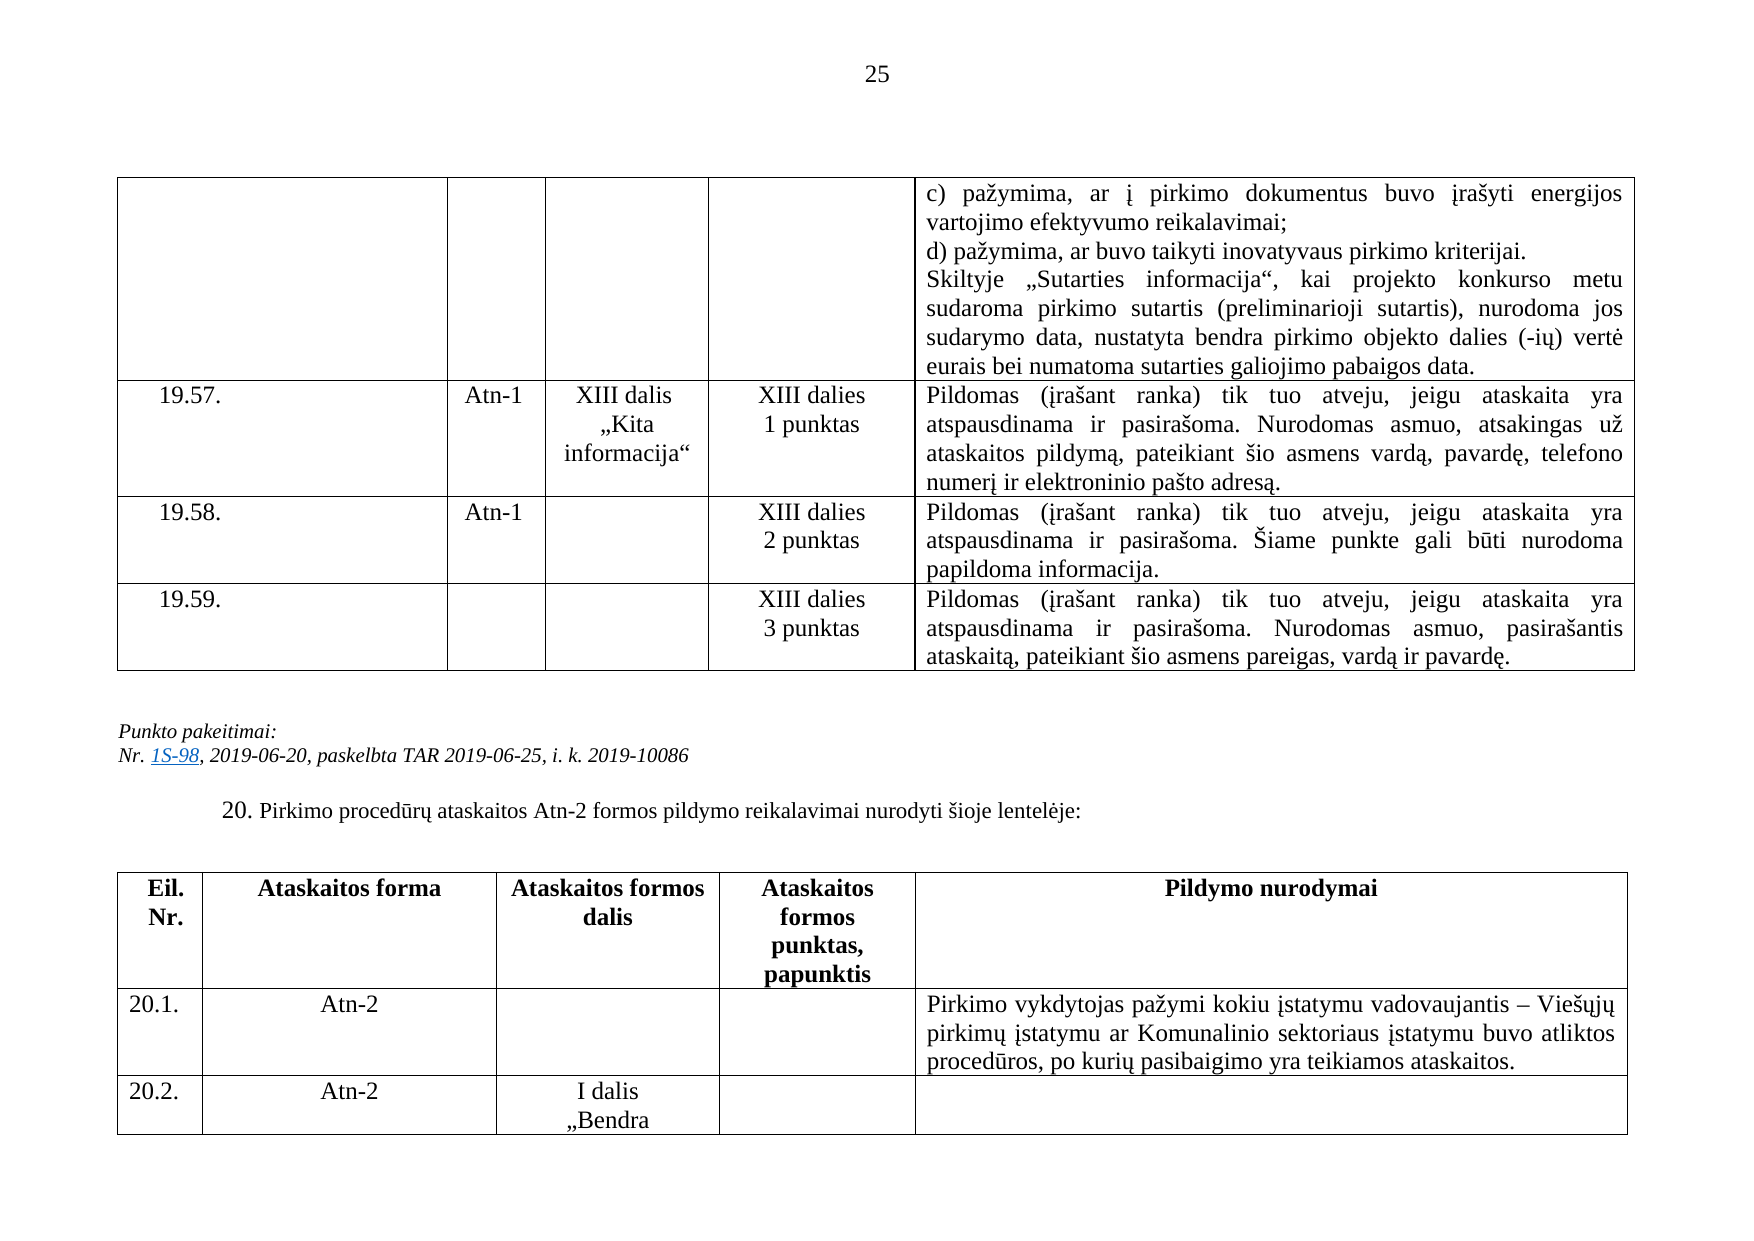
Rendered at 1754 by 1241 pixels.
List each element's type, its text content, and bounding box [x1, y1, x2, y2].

text 20. Pirkimo procedūrų ataskaitos Atn-2 formos pildymo reikalavimai nurodyti šioje lentelėje: [222, 796, 1636, 824]
table_cell I dalis „Bendra [497, 1076, 719, 1134]
table_cell Atn-1 [448, 497, 545, 583]
table_cell [546, 497, 708, 583]
table_cell [448, 178, 545, 379]
table_cell Atn-2 [203, 989, 496, 1075]
table_cell XIII dalies 1 punktas [709, 381, 914, 496]
table_cell XIII dalies 3 punktas [709, 584, 914, 670]
table_cell [546, 178, 708, 379]
table_cell [546, 584, 708, 670]
table_cell XIII dalies 2 punktas [709, 497, 914, 583]
table_cell c) pažymima, ar į pirkimo dokumentus buvo įrašyti energijos vartojimo efektyvumo reikalavimai; d) pažymima, ar buvo taikyti inovatyvaus pirkimo kriterijai. Skiltyje „Sutarties informacija“, kai projekto konkurso metu sudaroma pirkimo sutartis (preliminarioji sutartis), nurodoma jos sudarymo data, nustatyta bendra pirkimo objekto dalies (-ių) vertė eurais bei numatoma sutarties galiojimo pabaigos data. [916, 178, 1634, 379]
table_cell Pirkimo vykdytojas pažymi kokiu įstatymu vadovaujantis – Viešųjų pirkimų įstatymu ar Komunalinio sektoriaus įstatymu buvo atliktos procedūros, po kurių pasibaigimo yra teikiamos ataskaitos. [916, 989, 1627, 1075]
table_cell [720, 1076, 915, 1134]
table_header Pildymo nurodymai [916, 873, 1627, 988]
table_cell [497, 989, 719, 1075]
table_header Eil. Nr. [118, 873, 202, 988]
text Nr. 1S-98, 2019-06-20, paskelbta TAR 2019-06-25, i. k. 2019-10086 [118, 743, 1636, 767]
table_cell XIII dalis „Kita informacija“ [546, 381, 708, 496]
table_cell 19.59. [118, 584, 447, 670]
table_cell 19.58. [118, 497, 447, 583]
table_cell [916, 1076, 1627, 1134]
table_cell [118, 178, 447, 379]
table_cell 19.57. [118, 381, 447, 496]
table_cell [709, 178, 914, 379]
text Punkto pakeitimai: [118, 719, 1636, 743]
table_header Ataskaitos formos dalis [497, 873, 719, 988]
table_cell Atn-1 [448, 381, 545, 496]
table_cell [448, 584, 545, 670]
table_cell 20.2. [118, 1076, 202, 1134]
table_header Ataskaitos forma [203, 873, 496, 988]
table_cell Pildomas (įrašant ranka) tik tuo atveju, jeigu ataskaita yra atspausdinama ir pasirašoma. Šiame punkte gali būti nurodoma papildoma informacija. [916, 497, 1634, 583]
table_cell 20.1. [118, 989, 202, 1075]
table_cell [720, 989, 915, 1075]
table_header Ataskaitos formos punktas, papunktis [720, 873, 915, 988]
table_cell Pildomas (įrašant ranka) tik tuo atveju, jeigu ataskaita yra atspausdinama ir pasirašoma. Nurodomas asmuo, atsakingas už ataskaitos pildymą, pateikiant šio asmens vardą, pavardę, telefono numerį ir elektroninio pašto adresą. [916, 381, 1634, 496]
table_cell Pildomas (įrašant ranka) tik tuo atveju, jeigu ataskaita yra atspausdinama ir pasirašoma. Nurodomas asmuo, pasirašantis ataskaitą, pateikiant šio asmens pareigas, vardą ir pavardę. [916, 584, 1634, 670]
table_cell Atn-2 [203, 1076, 496, 1134]
